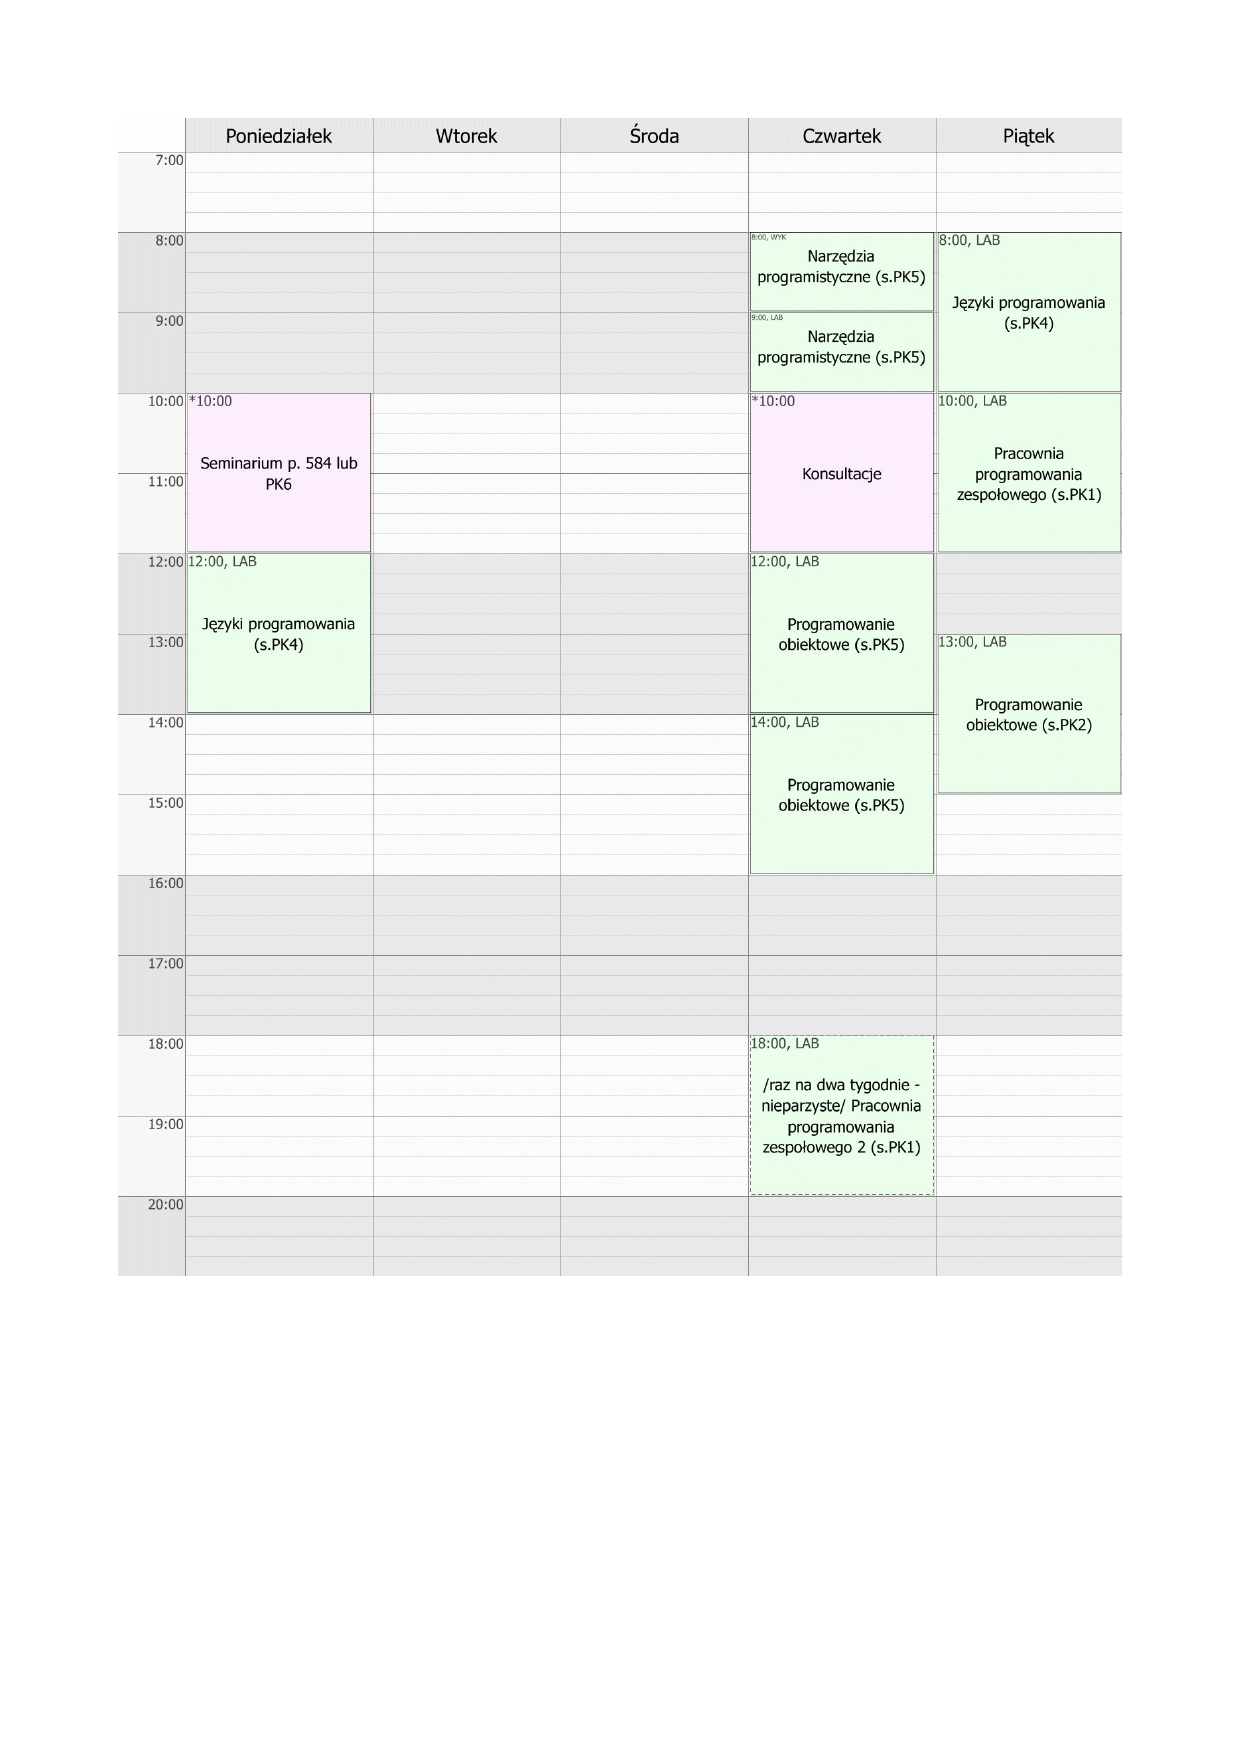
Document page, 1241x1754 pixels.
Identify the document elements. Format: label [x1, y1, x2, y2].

picture [118, 118, 1123, 1276]
